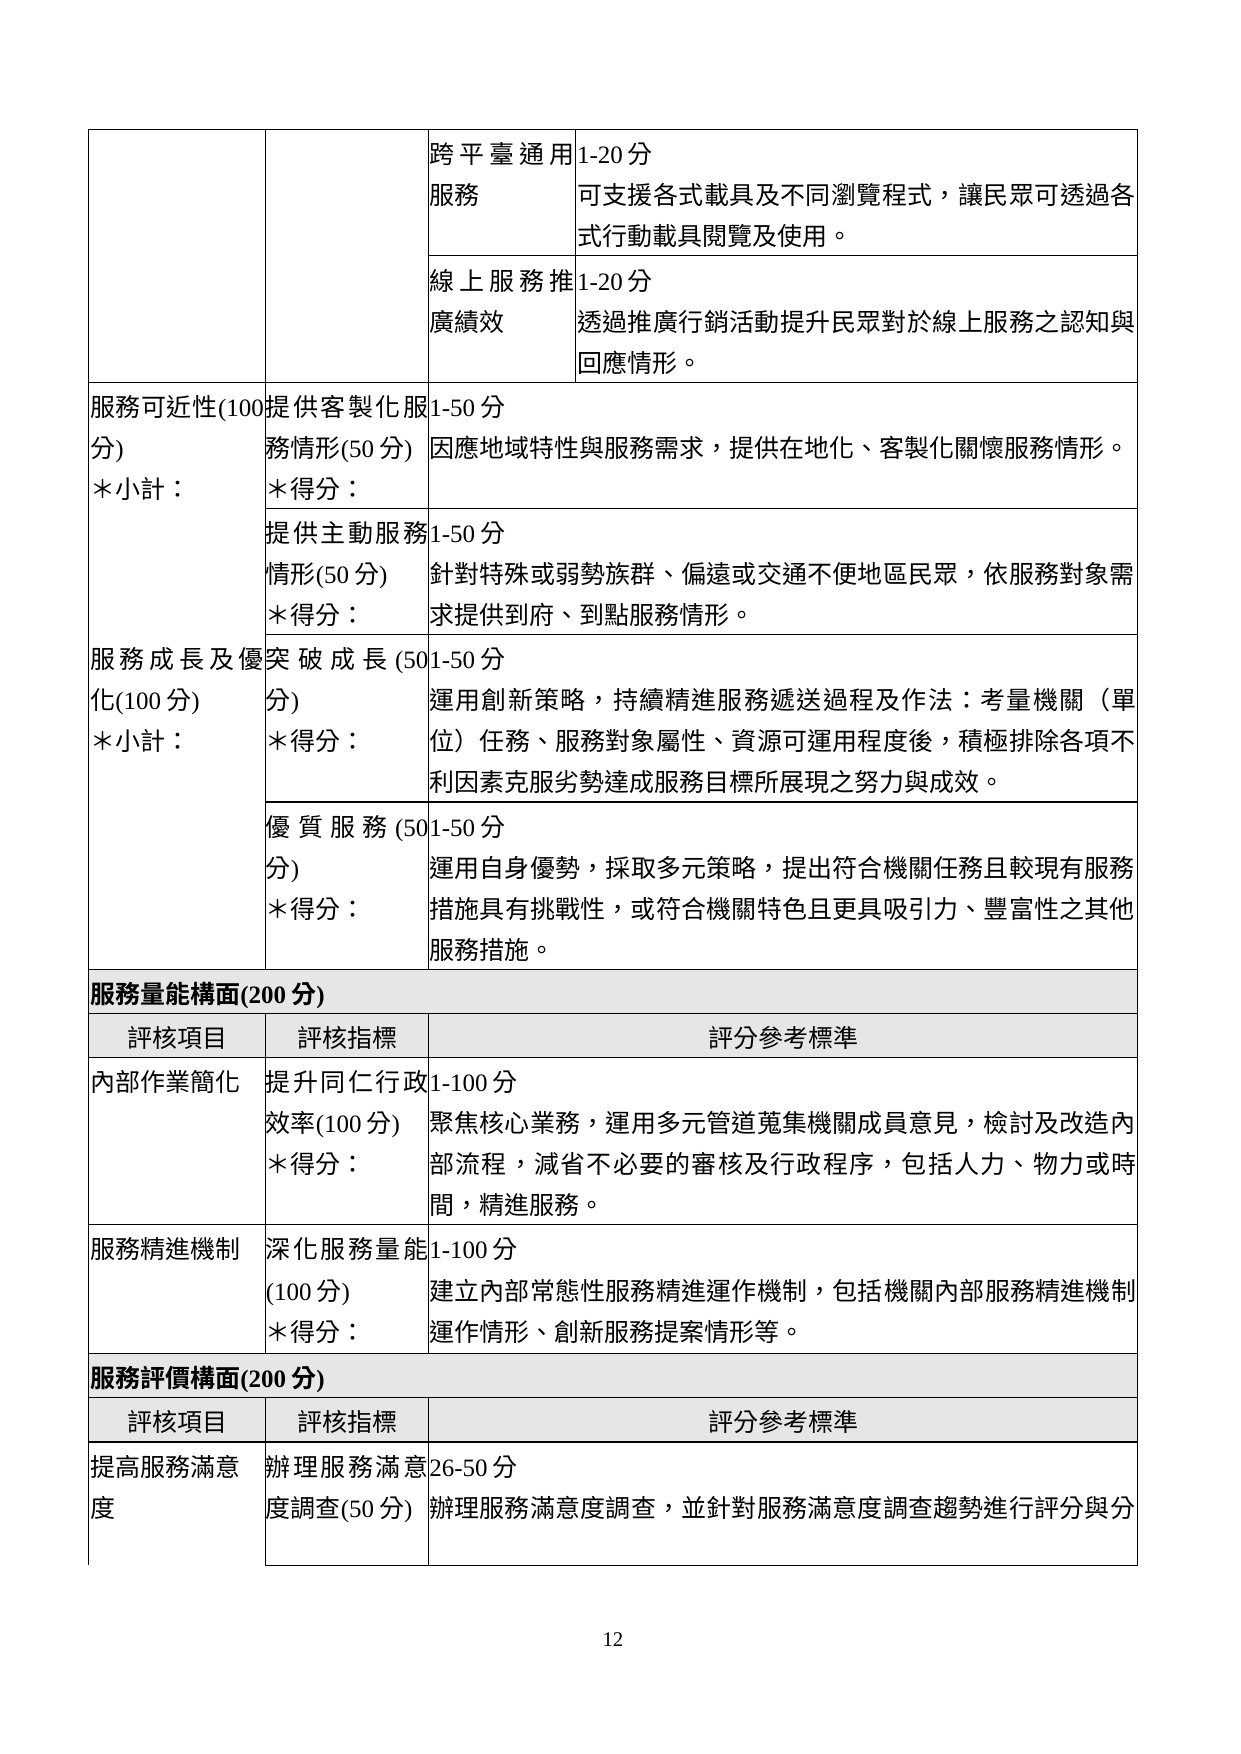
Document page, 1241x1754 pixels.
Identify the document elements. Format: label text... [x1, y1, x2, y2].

table_cell 服務精進機制 [89, 1225, 265, 1353]
table_cell 服務評價構面(200分) [89, 1354, 1137, 1397]
table_cell 26-50分 辦理服務滿意度調查，並針對服務滿意度調查趨勢進行評分與分 [429, 1443, 1137, 1564]
table_cell 評核項目 [89, 1398, 265, 1441]
table_cell 服務成長及優化(100分) ＊小計： [89, 634, 265, 969]
table_cell 評分參考標準 [429, 1398, 1137, 1441]
table_cell 1-50分 針對特殊或弱勢族群、偏遠或交通不便地區民眾，依服務對象需求提供到府、到點服務情形。 [429, 509, 1137, 634]
table_cell 辦理服務滿意度調查(50分) [266, 1443, 428, 1564]
table_cell 1-50分 運用創新策略，持續精進服務遞送過程及作法：考量機關（單位）任務、服務對象屬性、資源可運用程度後，積極排除各項不利因素克服劣勢達成服務目標所展現之努力與成效。 [429, 635, 1137, 801]
table_cell 1-20分 透過推廣行銷活動提升民眾對於線上服務之認知與回應情形。 [576, 256, 1137, 382]
table_cell 提供客製化服務情形(50分) ＊得分： [266, 383, 428, 508]
table_cell 內部作業簡化 [89, 1058, 265, 1224]
table_cell 1-100分 建立內部常態性服務精進運作機制，包括機關內部服務精進機制運作情形、創新服務提案情形等。 [429, 1225, 1137, 1353]
table_cell 評分參考標準 [429, 1014, 1137, 1057]
table_cell 深化服務量能(100分) ＊得分： [266, 1225, 428, 1353]
table_cell 服務可近性(100分) ＊小計： [89, 383, 265, 634]
table_cell [89, 130, 265, 382]
table_cell 優質服務(50分) ＊得分： [266, 803, 428, 969]
table_cell 1-20分 可支援各式載具及不同瀏覽程式，讓民眾可透過各式行動載具閱覽及使用。 [576, 130, 1137, 255]
table_cell 1-50分 運用自身優勢，採取多元策略，提出符合機關任務且較現有服務措施具有挑戰性，或符合機關特色且更具吸引力、豐富性之其他服務措施。 [429, 803, 1137, 969]
table_cell 跨平臺通用服務 [429, 130, 575, 255]
table_cell 1-100分 聚焦核心業務，運用多元管道蒐集機關成員意見，檢討及改造內部流程，減省不必要的審核及行政程序，包括人力、物力或時間，精進服務。 [429, 1058, 1137, 1224]
table_cell [266, 130, 428, 382]
table_cell 突破成長(50分) ＊得分： [266, 635, 428, 801]
table_cell 評核項目 [89, 1014, 265, 1057]
table_cell 線上服務推廣績效 [429, 256, 575, 382]
table_cell 評核指標 [266, 1398, 428, 1441]
table_cell 1-50分 因應地域特性與服務需求，提供在地化、客製化關懷服務情形。 [429, 383, 1137, 508]
table_cell 提高服務滿意度 [89, 1443, 265, 1564]
table_cell 提升同仁行政效率(100分) ＊得分： [266, 1058, 428, 1224]
table_cell 評核指標 [266, 1014, 428, 1057]
table_cell 提供主動服務情形(50分) ＊得分： [266, 509, 428, 634]
table_cell 服務量能構面(200分) [89, 970, 1137, 1013]
